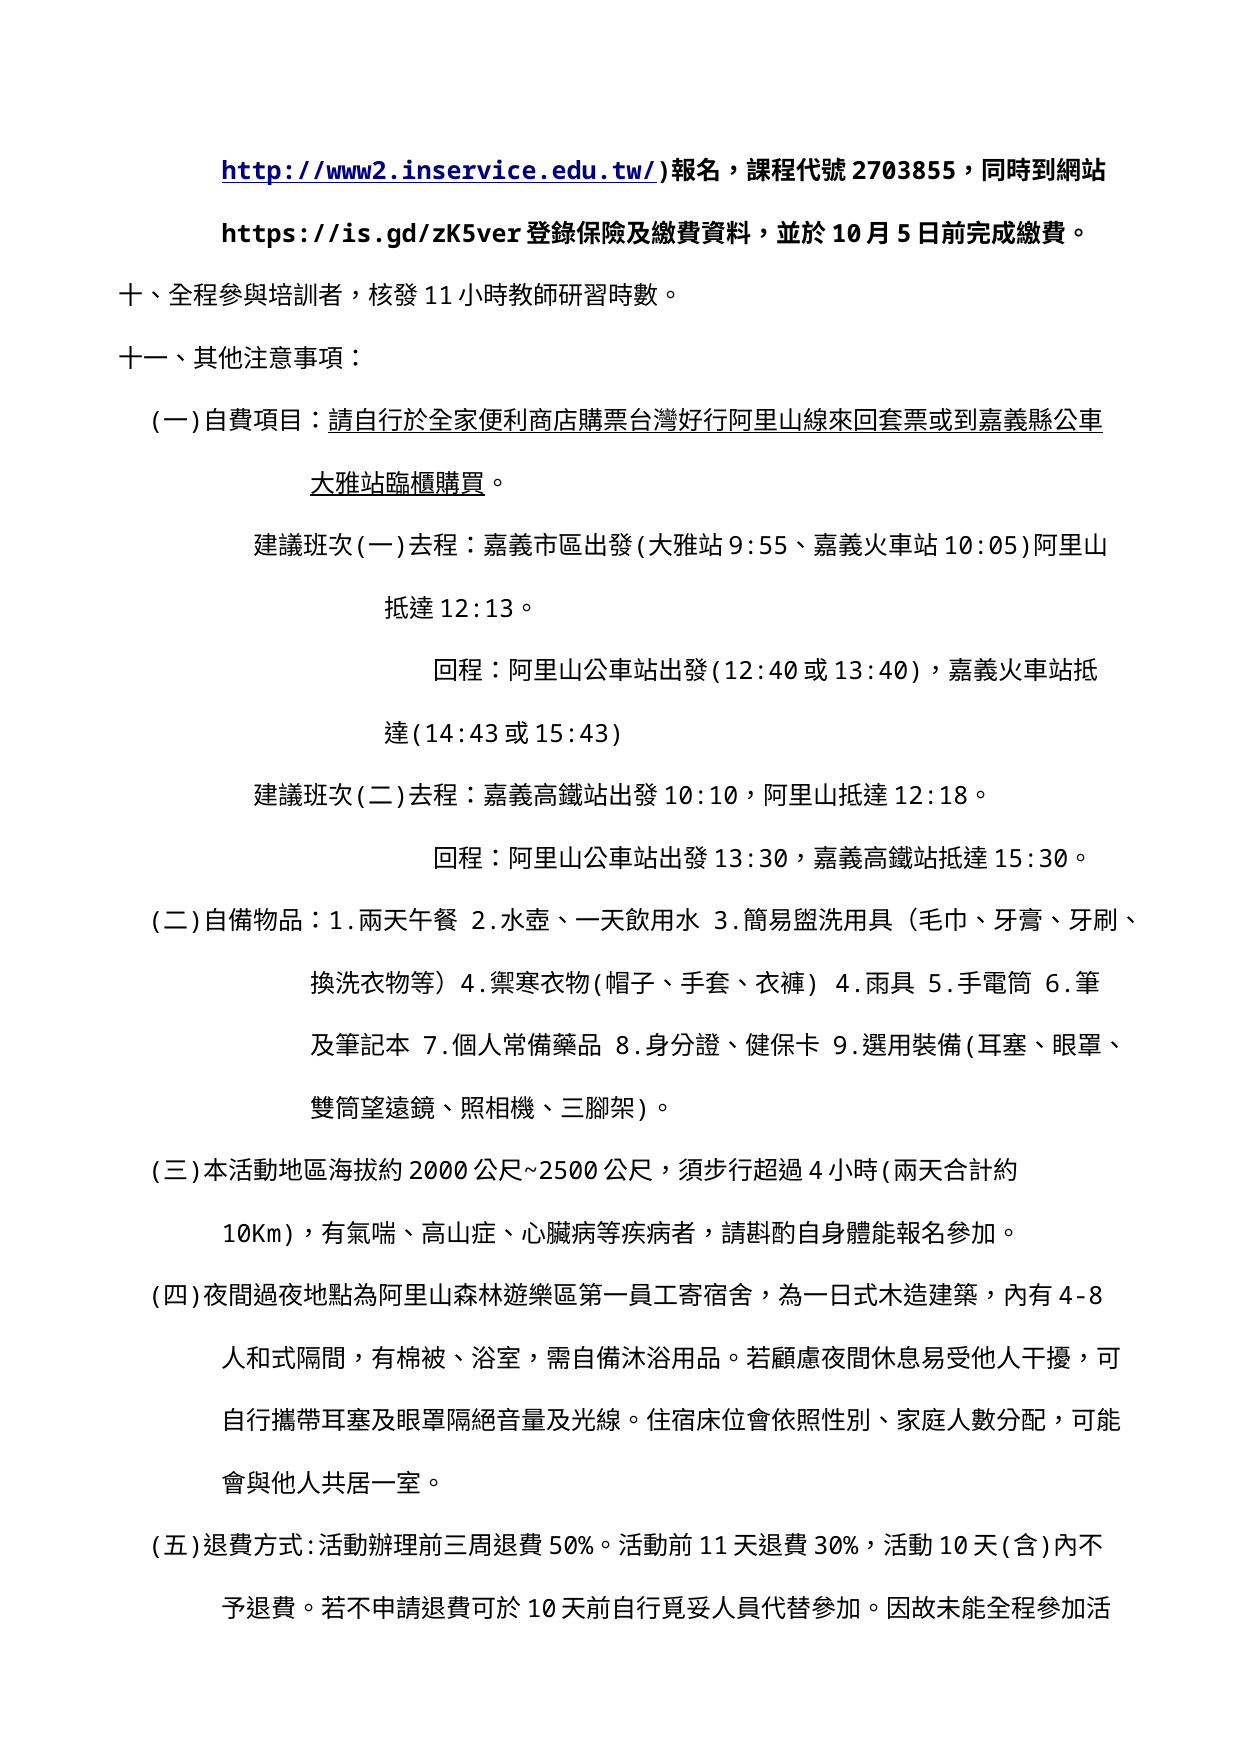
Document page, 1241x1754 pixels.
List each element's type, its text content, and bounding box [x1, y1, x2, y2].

text 回程：阿里山公車站出發13:30，嘉義高鐵站抵達15:30。 [118, 814, 1122, 877]
text (一)自費項目：請自行於全家便利商店購票台灣好行阿里山線來回套票或到嘉義縣公車大雅站臨櫃購買。 [118, 377, 1122, 502]
text (三)本活動地區海拔約2000公尺~2500公尺，須步行超過4小時(兩天合計約10Km)，有氣喘、高山症、心臟病等疾病者，請斟酌自身體能報名參加。 [118, 1127, 1122, 1252]
text (五)退費方式:活動辦理前三周退費50%。活動前11天退費30%，活動10天(含)內不予退費。若不申請退費可於10天前自行覓妥人員代替參加。因故未能全程參加活 [118, 1502, 1122, 1627]
text (二)自備物品：1.兩天午餐 2.水壺、一天飲用水 3.簡易盥洗用具（毛巾、牙膏、牙刷、換洗衣物等）4.禦寒衣物(帽子、手套、衣褲) 4.雨具 5.手電筒 6.筆及筆記本 7.個人常備藥品 8.身分證、健保卡 9.選用裝備(耳塞、眼罩、雙筒望遠鏡、照相機、三腳架)。 [118, 877, 1122, 1127]
text 十、全程參與培訓者，核發11小時教師研習時數。 [118, 252, 1122, 314]
text 建議班次(一)去程：嘉義市區出發(大雅站9:55、嘉義火車站10:05)阿里山抵達12:13。 [118, 502, 1122, 627]
text (四)夜間過夜地點為阿里山森林遊樂區第一員工寄宿舍，為一日式木造建築，內有4-8人和式隔間，有棉被、浴室，需自備沐浴用品。若顧慮夜間休息易受他人干擾，可自行攜帶耳塞及眼罩隔絕音量及光線。住宿床位會依照性別、家庭人數分配，可能會與他人共居一室。 [118, 1252, 1122, 1502]
text 十一、其他注意事項： [118, 314, 1122, 377]
text http://www2.inservice.edu.tw/)報名，課程代號2703855，同時到網站https://is.gd/zK5ver登錄保險及繳費資料，並於10月5日前完成繳費。 [118, 127, 1122, 252]
text 回程：阿里山公車站出發(12:40或13:40)，嘉義火車站抵達(14:43或15:43) [118, 627, 1122, 752]
text 建議班次(二)去程：嘉義高鐵站出發10:10，阿里山抵達12:18。 [118, 752, 1122, 814]
